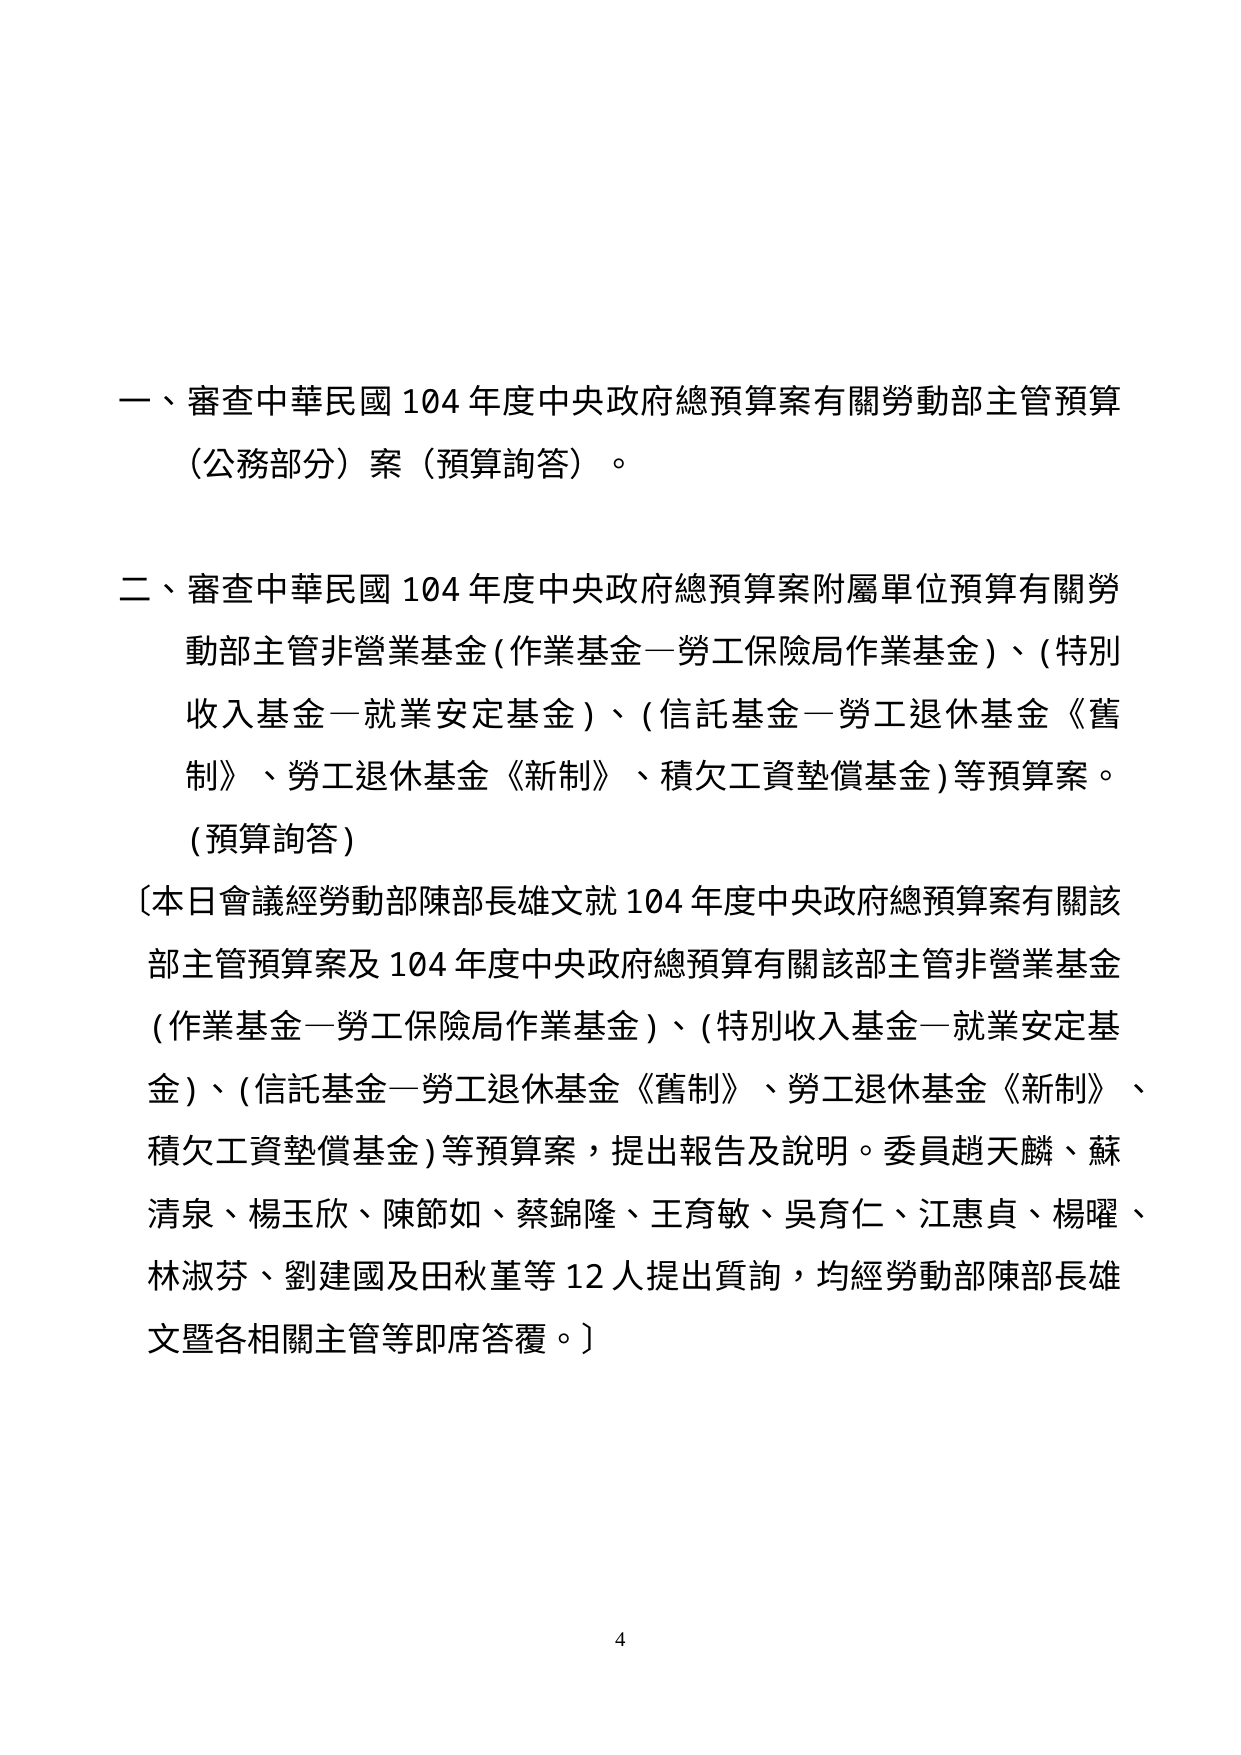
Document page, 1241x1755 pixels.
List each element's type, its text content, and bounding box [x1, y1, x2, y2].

text 二、審查中華民國104年度中央政府總預算案附屬單位預算有關勞動部主管非營業基金(作業基金—勞工保險局作業基金)、(特別收入基金—就業安定基金)、(信託基金—勞工退休基金《舊制》、勞工退休基金《新制》、積欠工資墊償基金)等預算案。(預算詢答) [118, 545, 1122, 858]
text 〔本日會議經勞動部陳部長雄文就104年度中央政府總預算案有關該部主管預算案及104年度中央政府總預算有關該部主管非營業基金(作業基金—勞工保險局作業基金)、(特別收入基金—就業安定基金)、(信託基金—勞工退休基金《舊制》、勞工退休基金《新制》、積欠工資墊償基金)等預算案，提出報告及說明。委員趙天麟、蘇清泉、楊玉欣、陳節如、蔡錦隆、王育敏、吳育仁、江惠貞、楊曜、林淑芬、劉建國及田秋堇等12人提出質詢，均經勞動部陳部長雄文暨各相關主管等即席答覆。〕 [118, 858, 1122, 1358]
text 一、審查中華民國104年度中央政府總預算案有關勞動部主管預算（公務部分）案（預算詢答）。 [118, 358, 1122, 483]
